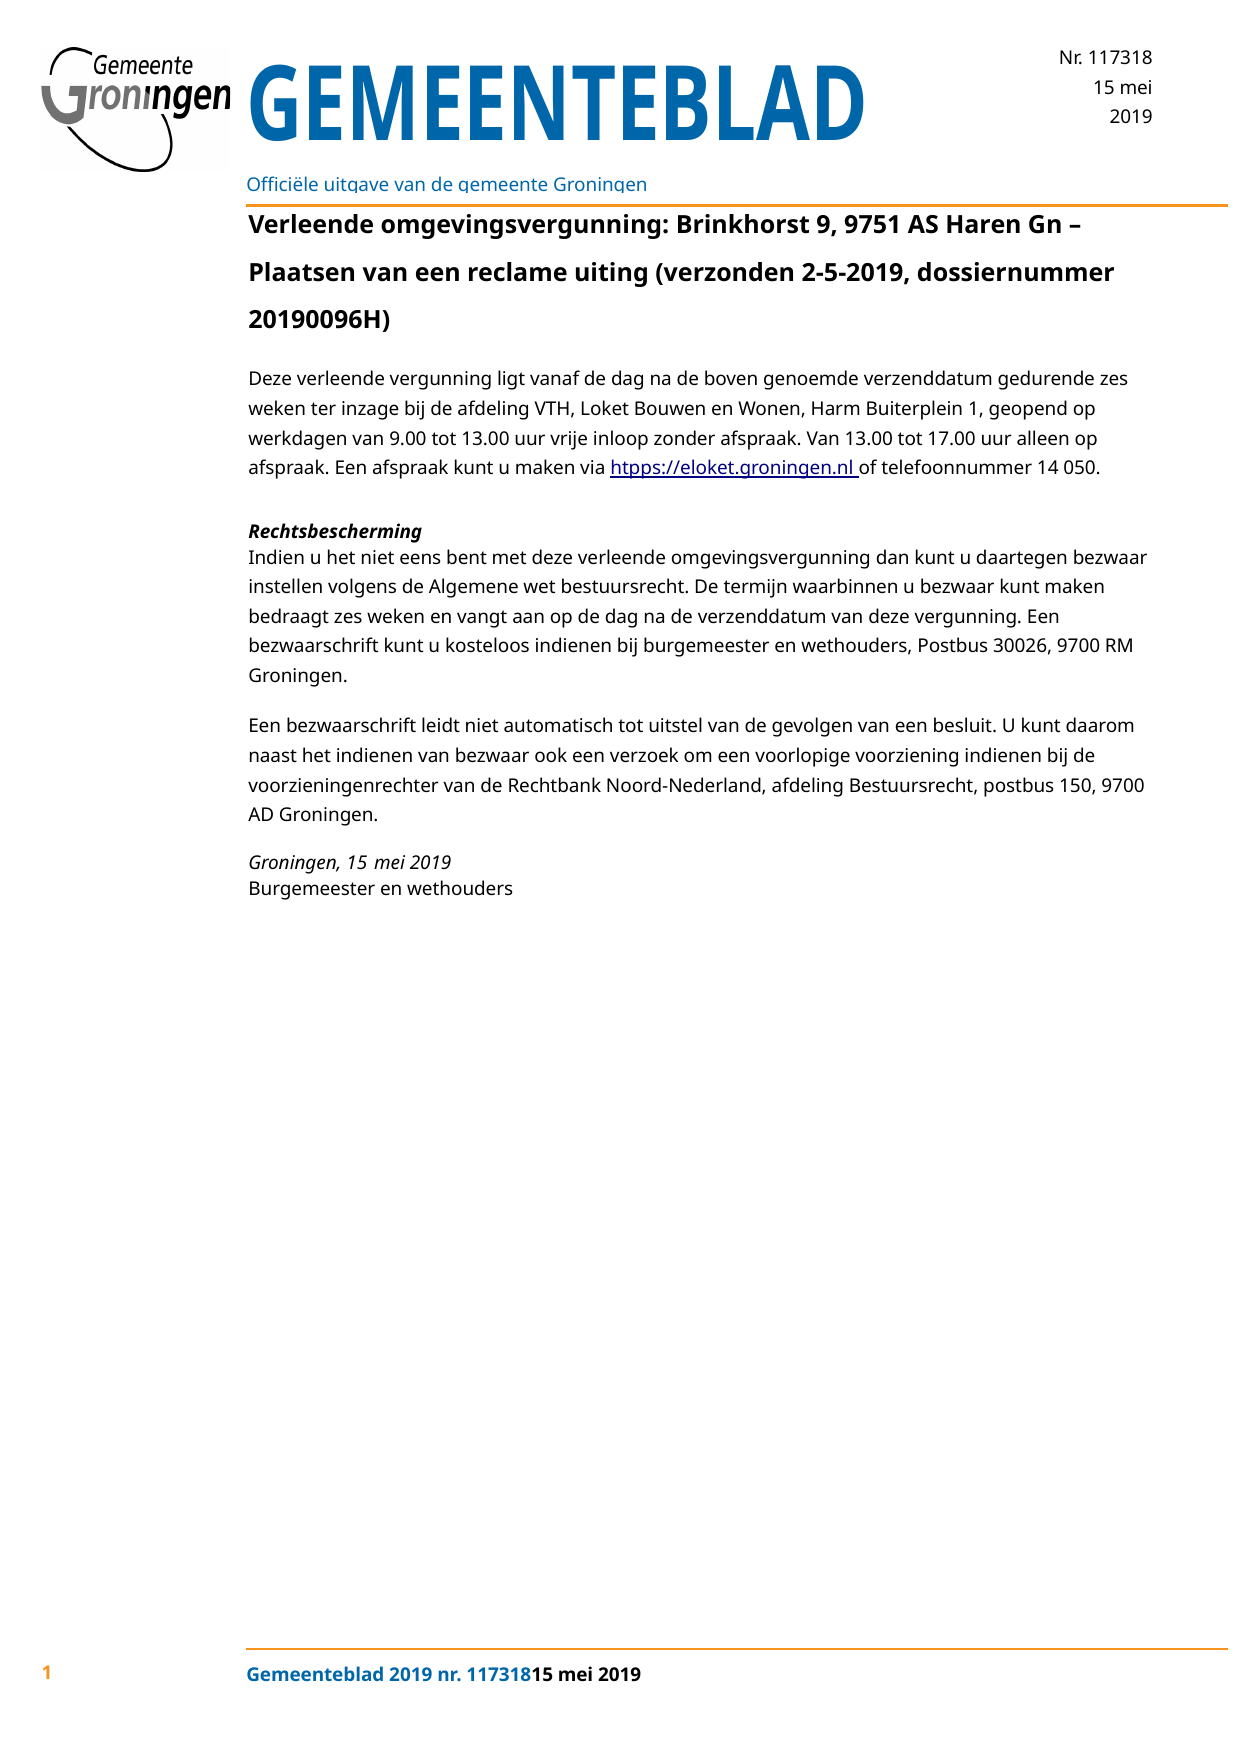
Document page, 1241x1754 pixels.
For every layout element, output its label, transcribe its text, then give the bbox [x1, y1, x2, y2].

text Burgemeester en wethouders [248, 875, 1152, 901]
text Groningen, 15 mei 2019 [248, 849, 1152, 875]
text Deze verleende vergunning ligt vanaf de dag na de boven genoemde verzenddatum gedurende zes weken ter inzage bij de afdeling VTH, Loket Bouwen en Wonen, Harm Buiterplein 1, geopend op werkdagen van 9.00 tot 13.00 uur vrije inloop zonder afspraak. Van 13.00 tot 17.00 uur alleen op afspraak. Een afspraak kunt u maken via htpps://eloket.groningen.nl of telefoonnummer 14 050. [248, 366, 1152, 480]
text Een bezwaarschrift leidt niet automatisch tot uitstel van de gevolgen van een besluit. U kunt daarom naast het indienen van bezwaar ook een verzoek om een voorlopige voorziening indienen bij de voorzieningenrechter van de Rechtbank Noord-Nederland, afdeling Bestuursrecht, postbus 150, 9700 AD Groningen. [248, 713, 1152, 827]
picture [41, 47, 231, 172]
text Rechtsbescherming [248, 518, 1152, 544]
text Verleende omgevingsvergunning: Brinkhorst 9, 9751 AS Haren Gn – Plaatsen van een reclame uiting (verzonden 2-5-2019, dossiernummer 20190096H) [248, 207, 1152, 336]
text Indien u het niet eens bent met deze verleende omgevingsvergunning dan kunt u daartegen bezwaar instellen volgens de Algemene wet bestuursrecht. De termijn waarbinnen u bezwaar kunt maken bedraagt zes weken en vangt aan op de dag na de verzenddatum van deze vergunning. Een bezwaarschrift kunt u kosteloos indienen bij burgemeester en wethouders, Postbus 30026, 9700 RM Groningen. [248, 544, 1152, 688]
